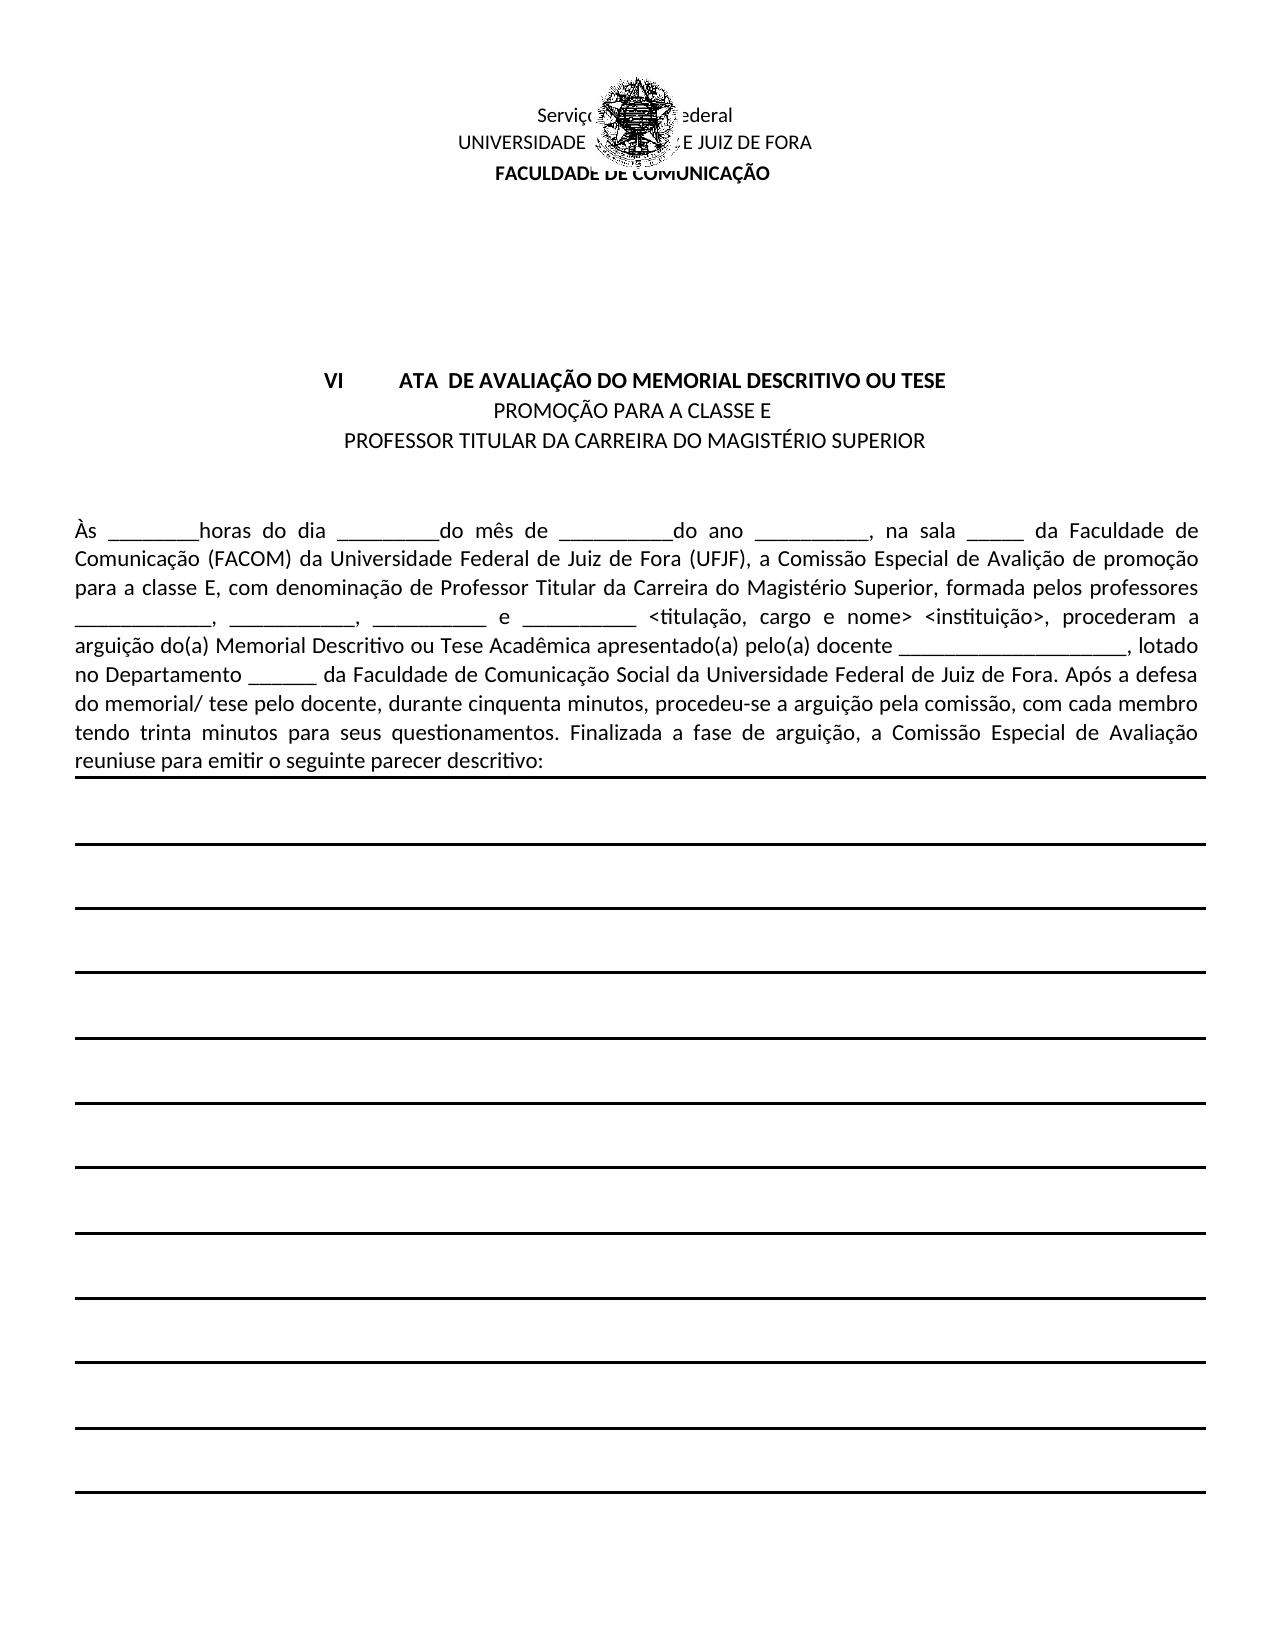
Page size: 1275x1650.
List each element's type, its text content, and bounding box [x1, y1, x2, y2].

text Às ________horas do dia _________do mês de __________do ano __________, na sala _____ da Faculdade de Comunicação (FACOM) da Universidade Federal de Juiz de Fora (UFJF), a Comissão Especial de Avalição de promoção para a classe E, com denominação de Professor Titular da Carreira do Magistério Superior, formada pelos professores ____________, ___________, __________ e __________ <titulação, cargo e nome> <instituição>, procederam a arguição do(a) Memorial Descritivo ou Tese Acadêmica apresentado(a) pelo(a) docente ____________________, lotado no Departamento ______ da Faculdade de Comunicação Social da Universidade Federal de Juiz de Fora. Após a defesa do memorial/ tese pelo docente, durante cinquenta minutos, procedeu-se a arguição pela comissão, com cada membro tendo trinta minutos para seus questionamentos. Finalizada a fase de arguição, a Comissão Especial de Avaliação reuniuse para emitir o seguinte parecer descritivo: [74, 516, 1201, 774]
subtitle ATA DE AVALIAÇÃO DO MEMORIAL DESCRITIVO OU TESE [75, 366, 1200, 394]
text PROFESSOR TITULAR DA CARREIRA DO MAGISTÉRIO SUPERIOR [75, 426, 1200, 454]
text PROMOÇÃO PARA A CLASSE E [75, 396, 1200, 424]
